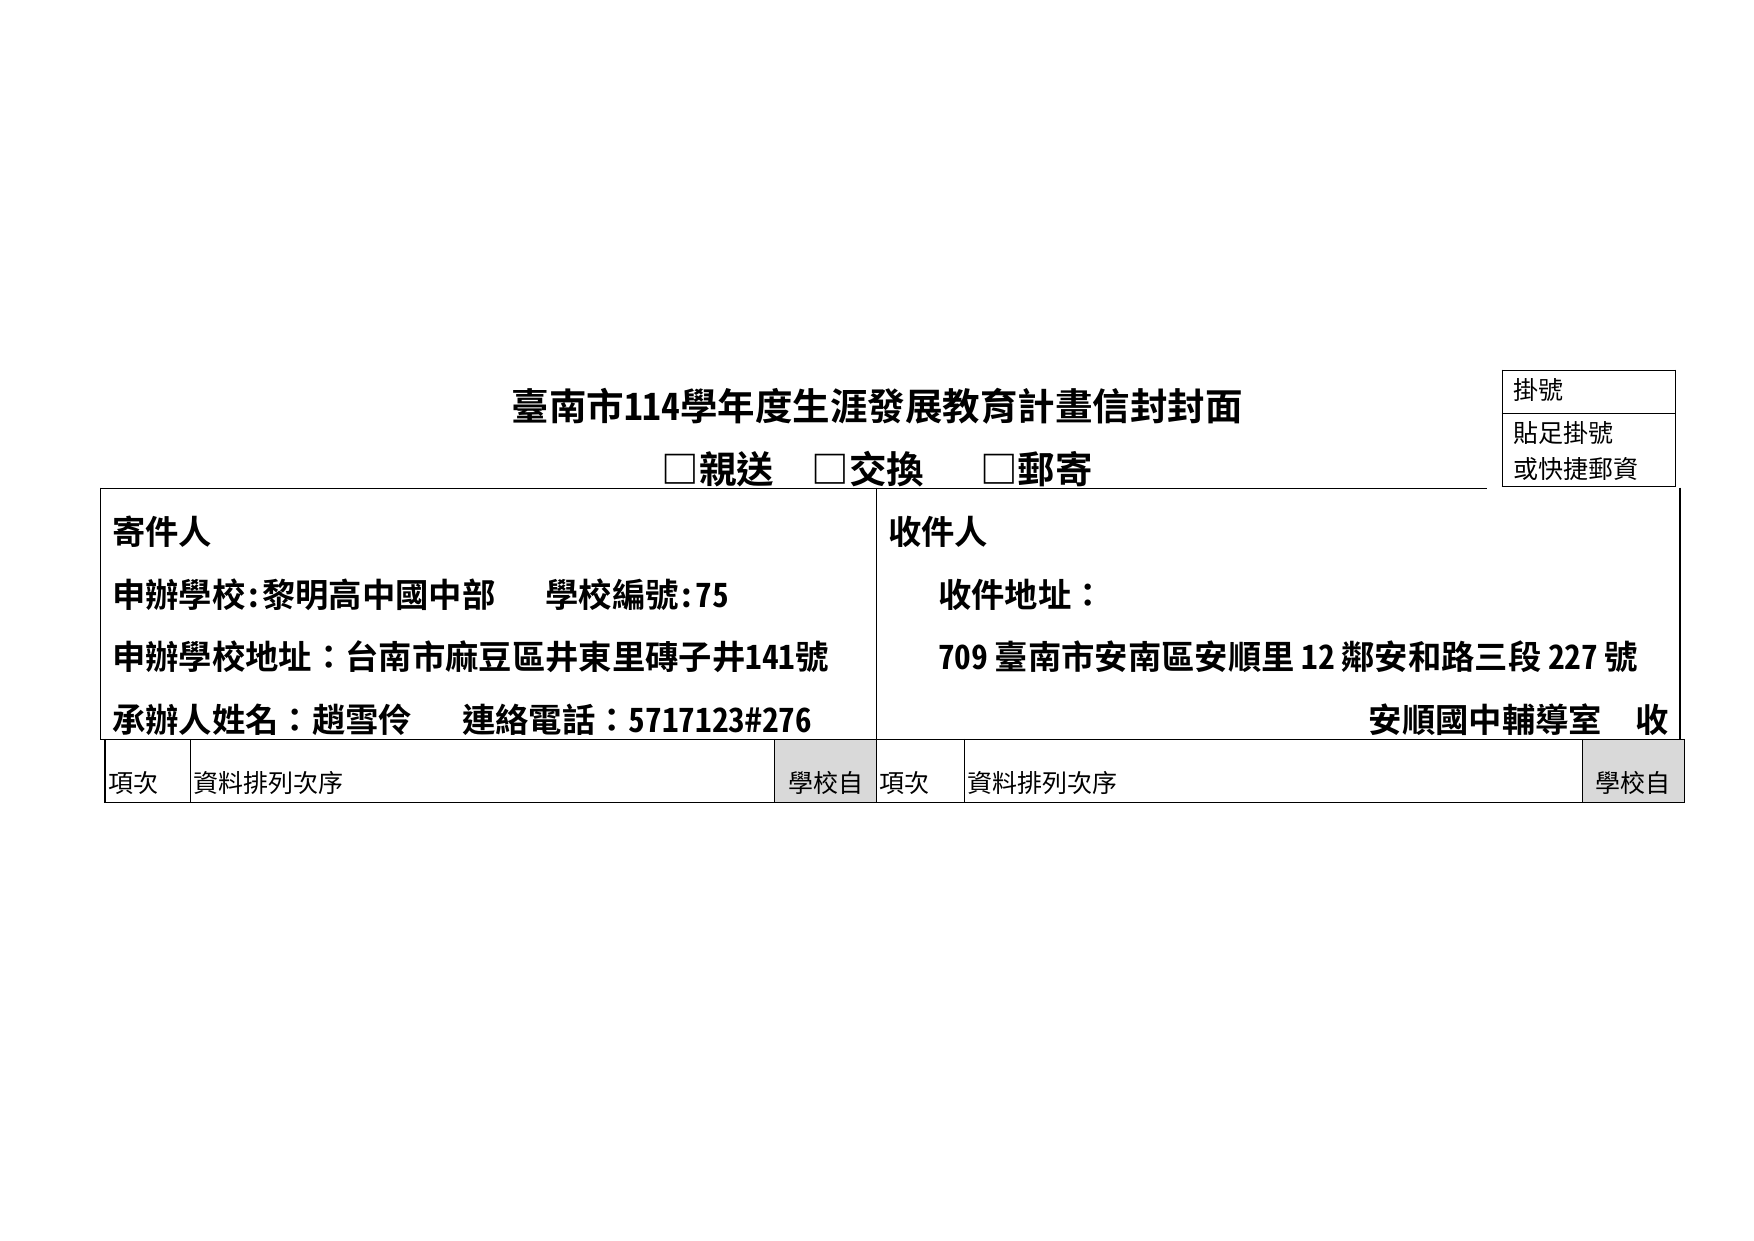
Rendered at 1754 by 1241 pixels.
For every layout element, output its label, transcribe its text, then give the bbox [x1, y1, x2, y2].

table_header 寄件人 申辦學校:黎明高中國中部 學校編號:75 申辦學校地址：台南市麻豆區井東里磚子井141號 承辦人姓名：趙雪伶 連絡電話：5717123#276 [101, 489, 876, 739]
table_cell 項次 [106, 740, 190, 802]
table_cell 學校自 [1583, 740, 1684, 802]
text □親送 □交換 □郵寄 [75, 425, 1487, 488]
table_header 掛號 [1503, 371, 1675, 412]
table_cell 資料排列次序 [965, 740, 1582, 802]
table_cell 貼足掛號 或快捷郵資 [1503, 414, 1675, 486]
table_cell 項次 [877, 740, 964, 802]
table_cell 資料排列次序 [191, 740, 774, 802]
text 臺南市114學年度生涯發展教育計畫信封封面 [75, 362, 1679, 517]
table_cell 學校自 [775, 740, 876, 802]
table_header 收件人 收件地址： 709臺南市安南區安順里12鄰安和路三段227號 安順國中輔導室 收 [877, 489, 1679, 739]
